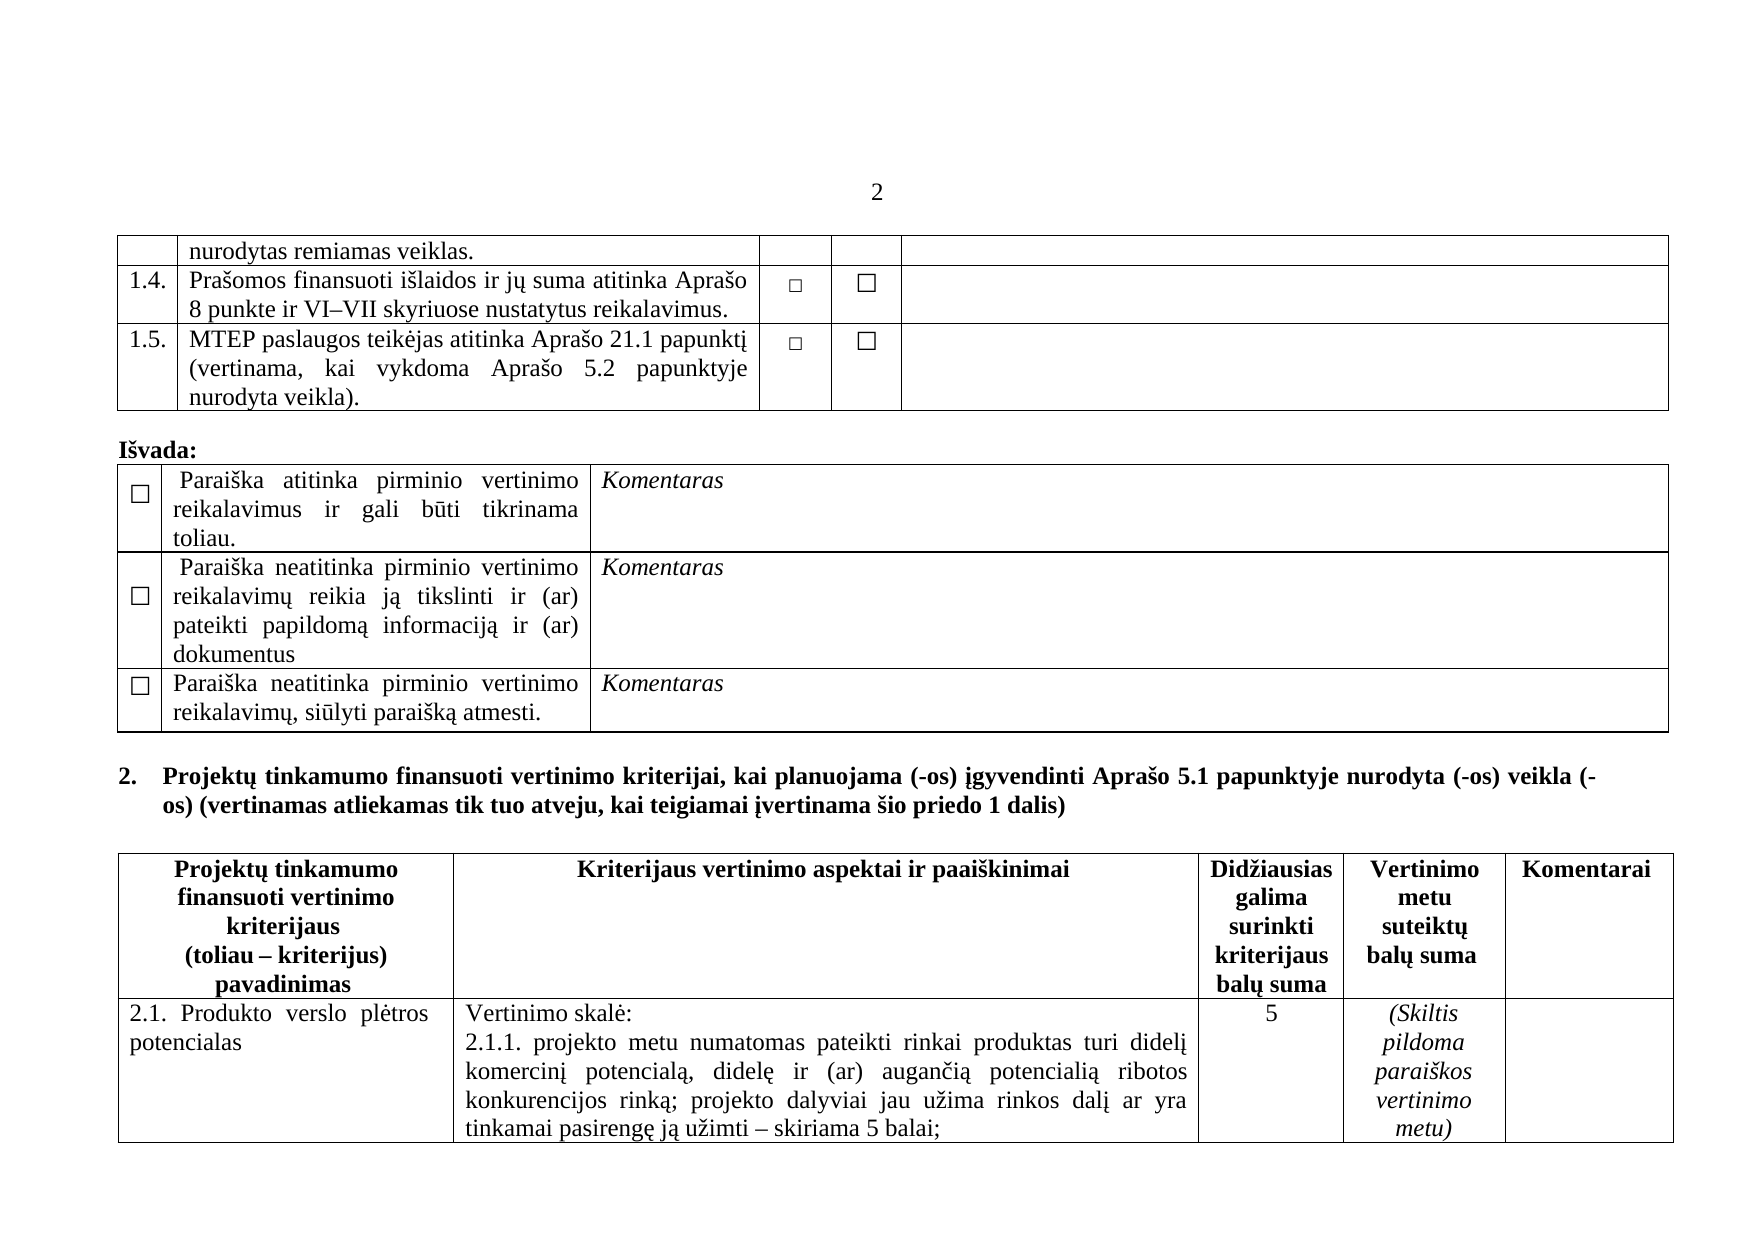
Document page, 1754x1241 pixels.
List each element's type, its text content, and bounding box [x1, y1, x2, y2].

table_cell ☐ [832, 324, 901, 410]
table_cell ☐ [760, 266, 831, 323]
table_cell [118, 236, 177, 264]
table_cell 5 [1199, 999, 1343, 1142]
table_cell [902, 266, 1668, 323]
table_cell ☐ [760, 324, 831, 410]
table_header Komentaras [591, 465, 1668, 551]
table_cell [1506, 999, 1673, 1142]
table_cell [832, 236, 901, 264]
table_cell Komentaras [591, 553, 1668, 667]
table_header Projektų tinkamumo finansuoti vertinimo kriterijaus (toliau – kriterijus) pavadinimas [119, 854, 453, 997]
table_cell ☐ [832, 266, 901, 323]
table_header Vertinimo metu suteiktų balų suma [1344, 854, 1505, 997]
table_cell 2.1. Produkto verslo plėtros potencialas [119, 999, 453, 1142]
table_header ☐ [118, 465, 161, 551]
table_cell MTEP paslaugos teikėjas atitinka Aprašo 21.1 papunktį (vertinama, kai vykdoma Aprašo 5.2 papunktyje nurodyta veikla). [178, 324, 759, 410]
table_header Komentarai [1506, 854, 1673, 997]
table_cell (Skiltis pildoma paraiškos vertinimo metu) [1344, 999, 1505, 1142]
table_cell Paraiška neatitinka pirminio vertinimo reikalavimų reikia ją tikslinti ir (ar) pateikti papildomą informaciją ir (ar) dokumentus [162, 553, 590, 667]
table_cell Vertinimo skalė: 2.1.1. projekto metu numatomas pateikti rinkai produktas turi didelį komercinį potencialą, didelę ir (ar) augančią potencialią ribotos konkurencijos rinką; projekto dalyviai jau užima rinkos dalį ar yra tinkamai pasirengę ją užimti – skiriama 5 balai; [454, 999, 1198, 1142]
table_header Didžiausias galima surinkti kriterijaus balų suma [1199, 854, 1343, 997]
text 2. Projektų tinkamumo finansuoti vertinimo kriterijai, kai planuojama (-os) įgyvendinti Aprašo 5.1 papunktyje nurodyta (-os) veikla (-os) (vertinamas atliekamas tik tuo atveju, kai teigiamai įvertinama šio priedo 1 dalis) [118, 761, 1598, 819]
table_cell ☐ [118, 553, 161, 667]
table_header Kriterijaus vertinimo aspektai ir paaiškinimai [454, 854, 1198, 997]
table_header Paraiška atitinka pirminio vertinimo reikalavimus ir gali būti tikrinama toliau. [162, 465, 590, 551]
table_cell ☐ [118, 669, 161, 731]
table_cell Prašomos finansuoti išlaidos ir jų suma atitinka Aprašo 8 punkte ir VI–VII skyriuose nustatytus reikalavimus. [178, 266, 759, 323]
table_cell nurodytas remiamas veiklas. [178, 236, 759, 264]
text Išvada: [118, 435, 1636, 464]
table_cell [902, 324, 1668, 410]
table_cell [760, 236, 831, 264]
table_cell 1.4. [118, 266, 177, 323]
table_cell [902, 236, 1668, 264]
table_cell 1.5. [118, 324, 177, 410]
table_cell Komentaras [591, 669, 1668, 731]
table_cell Paraiška neatitinka pirminio vertinimo reikalavimų, siūlyti paraišką atmesti. [162, 669, 590, 731]
